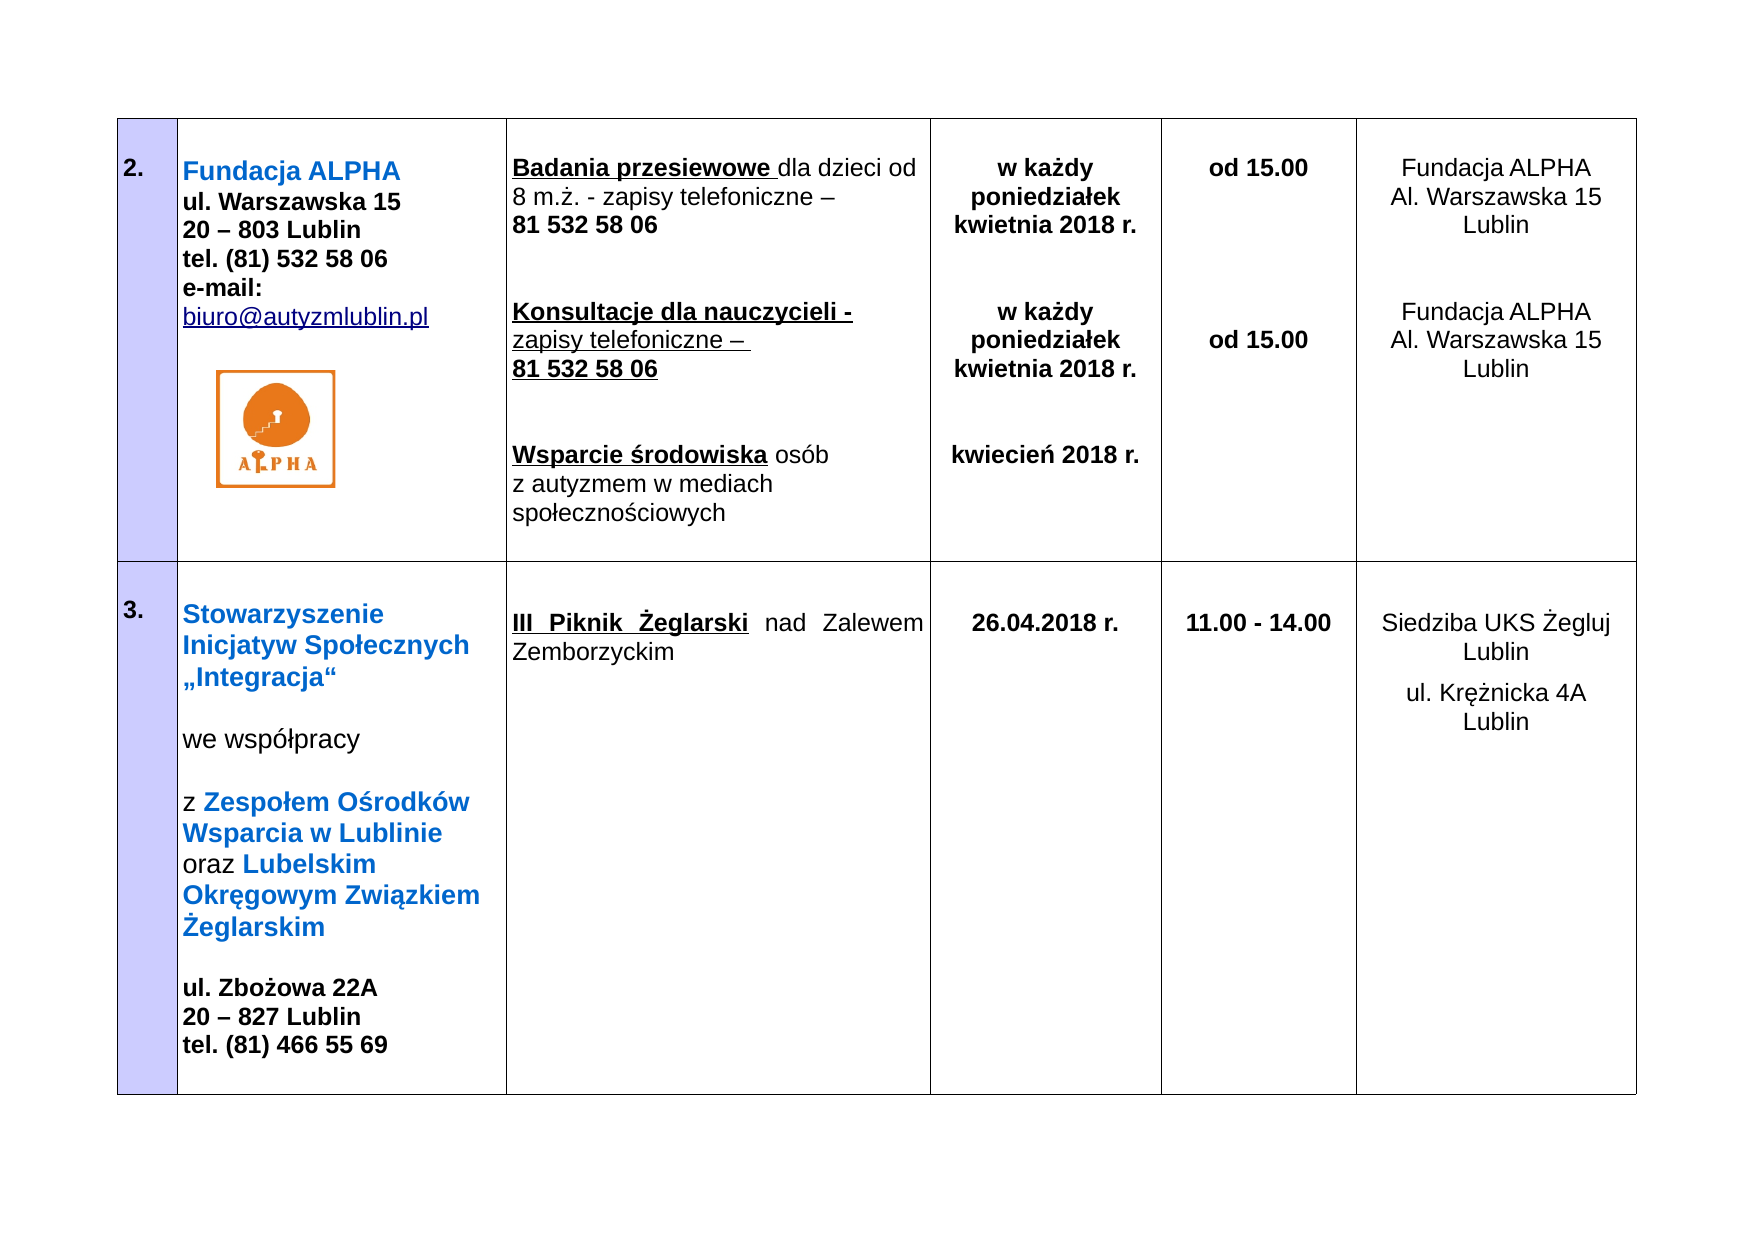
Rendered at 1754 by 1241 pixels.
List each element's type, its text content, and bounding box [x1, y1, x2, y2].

table_cell 3. [118, 562, 177, 1094]
table_cell od 15.00 od 15.00 [1162, 119, 1356, 561]
table_cell 26.04.2018 r. [931, 562, 1161, 1094]
table_cell 11.00 - 14.00 [1162, 562, 1356, 1094]
table_cell Badania przesiewowe dla dzieci od 8 m.ż. - zapisy telefoniczne – 81 532 58 06 Konsultacje dla nauczycieli - zapisy telefoniczne – 81 532 58 06 Wsparcie środowiska osób z autyzmem w mediach społecznościowych [507, 119, 930, 561]
table_cell w każdy poniedziałek kwietnia 2018 r. w każdy poniedziałek kwietnia 2018 r. kwiecień 2018 r. [931, 119, 1161, 561]
table_cell Siedziba UKS Żegluj Lublin ul. Krężnicka 4A Lublin [1357, 562, 1636, 1094]
table_cell Fundacja ALPHA ul. Warszawska 15 20 – 803 Lublin tel. (81) 532 58 06 e-mail: biuro@autyzmlublin.pl [178, 119, 506, 561]
table_cell Fundacja ALPHA Al. Warszawska 15 Lublin Fundacja ALPHA Al. Warszawska 15 Lublin [1357, 119, 1636, 561]
picture [216, 370, 336, 488]
table_cell 2. [118, 119, 177, 561]
table_cell III Piknik Żeglarski nad Zalewem Zemborzyckim [507, 562, 930, 1094]
table_cell Stowarzyszenie Inicjatyw Społecznych „Integracja“ we współpracy z Zespołem Ośrodków Wsparcia w Lublinie oraz Lubelskim Okręgowym Związkiem Żeglarskim ul. Zbożowa 22A 20 – 827 Lublin tel. (81) 466 55 69 [178, 562, 506, 1094]
